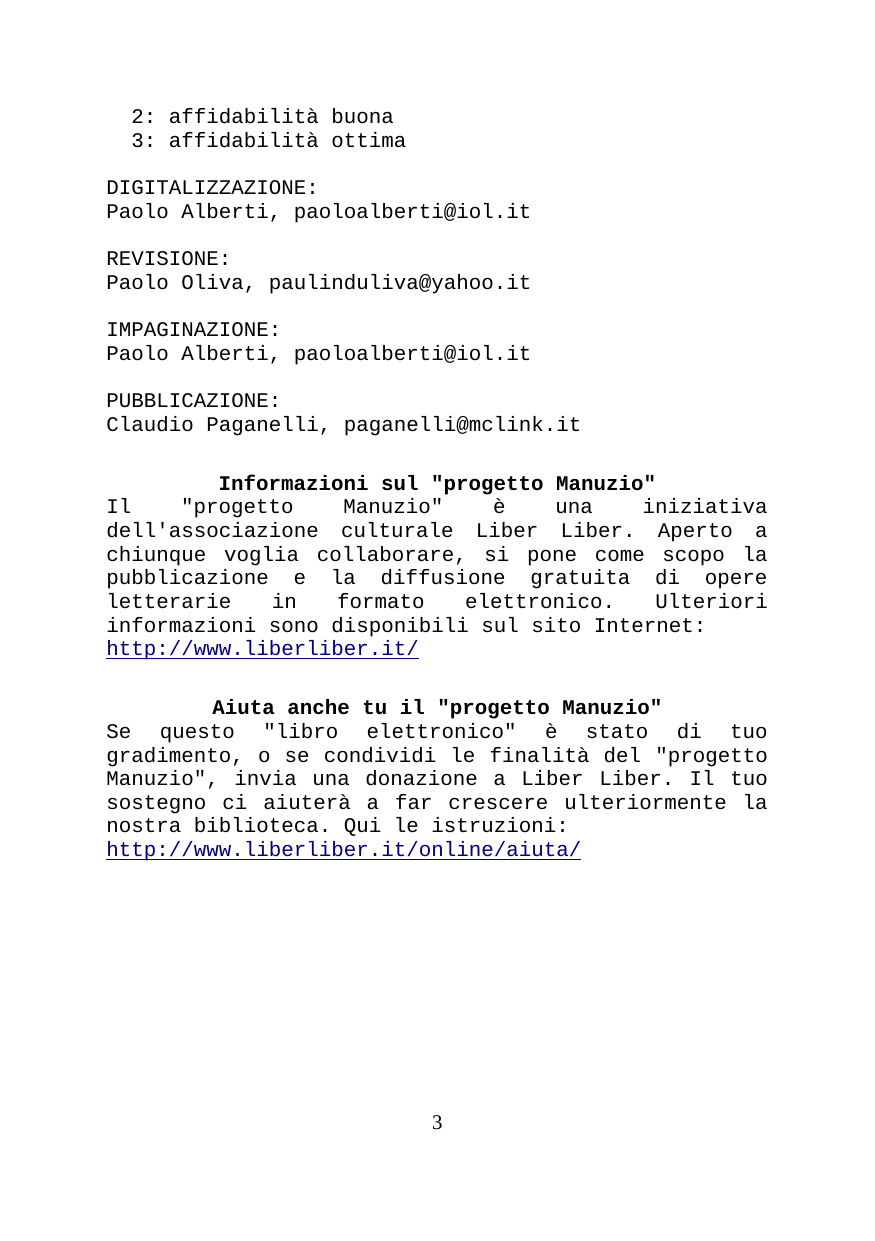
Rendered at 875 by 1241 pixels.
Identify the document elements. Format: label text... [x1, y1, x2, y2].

text http://www.liberliber.it/online/aiuta/ [106, 839, 768, 863]
text REVISIONE: [106, 248, 768, 272]
text Paolo Alberti, paoloalberti@iol.it [106, 201, 768, 224]
text Informazioni sul "progetto Manuzio" [106, 473, 768, 496]
text http://www.liberliber.it/ [106, 638, 768, 662]
text Il "progetto Manuzio" è una iniziativa dell'associazione culturale Liber Liber. Aperto a chiunque voglia collaborare, si pone come scopo la pubblicazione e la diffusione gratuita di opere letterarie in formato elettronico. Ulteriori informazioni sono disponibili sul sito Internet: [106, 496, 768, 638]
text 2: affidabilità buona [106, 106, 768, 130]
text 3: affidabilità ottima [106, 130, 768, 153]
text Paolo Oliva, paulinduliva@yahoo.it [106, 272, 768, 295]
text DIGITALIZZAZIONE: [106, 177, 768, 201]
text Aiuta anche tu il "progetto Manuzio" [106, 697, 768, 721]
text Claudio Paganelli, paganelli@mclink.it [106, 414, 768, 437]
text Se questo "libro elettronico" è stato di tuo gradimento, o se condividi le finalità del "progetto Manuzio", invia una donazione a Liber Liber. Il tuo sostegno ci aiuterà a far crescere ulteriormente la nostra biblioteca. Qui le istruzioni: [106, 721, 768, 839]
text PUBBLICAZIONE: [106, 390, 768, 414]
text IMPAGINAZIONE: [106, 319, 768, 343]
text Paolo Alberti, paoloalberti@iol.it [106, 343, 768, 366]
